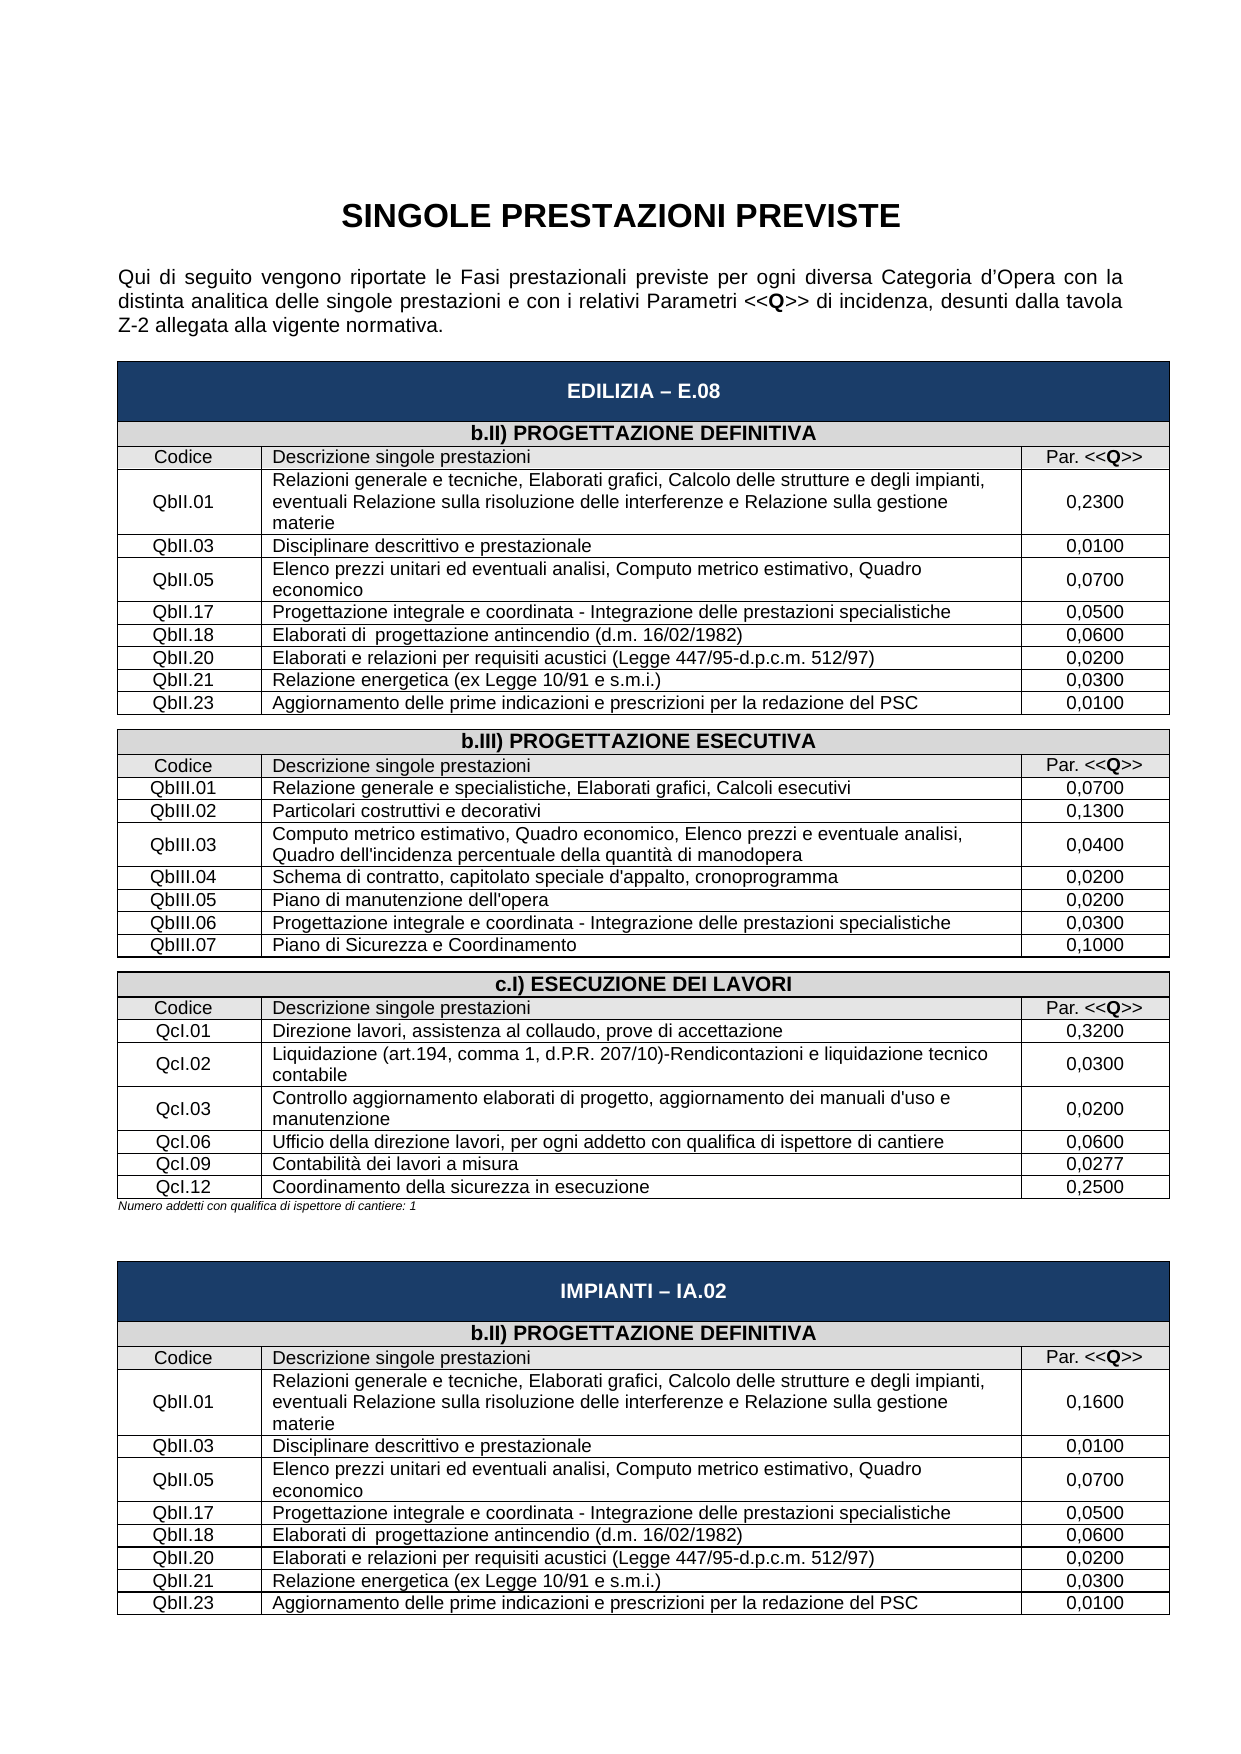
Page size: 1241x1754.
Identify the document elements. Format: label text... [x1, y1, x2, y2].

table_cell Descrizione singole prestazioni [262, 1347, 1021, 1369]
table_cell 0,3200 [1022, 1020, 1169, 1042]
table_cell 0,0200 [1022, 647, 1169, 669]
table_header IMPIANTI – IA.02 [118, 1262, 1169, 1321]
table_cell Controllo aggiornamento elaborati di progetto, aggiornamento dei manuali d'uso e manutenzione [262, 1087, 1021, 1130]
table_cell QbIII.07 [118, 935, 261, 956]
table_cell QbIII.06 [118, 912, 261, 934]
table_cell 0,1300 [1022, 800, 1169, 822]
text Qui di seguito vengono riportate le Fasi prestazionali previste per ogni diversa Categoria d’Opera con la distinta analitica delle singole prestazioni e con i relativi Parametri <<Q>> di incidenza, desunti dalla tavola Z-2 allegata alla vigente normativa. [118, 265, 1123, 337]
table_cell Par. <<Q>> [1022, 755, 1169, 777]
table_cell QbIII.04 [118, 867, 261, 888]
table_cell Relazione energetica (ex Legge 10/91 e s.m.i.) [262, 670, 1021, 691]
table_cell Progettazione integrale e coordinata - Integrazione delle prestazioni specialistiche [262, 912, 1021, 934]
table_cell Codice [118, 1347, 261, 1369]
table_cell QbII.20 [118, 1548, 261, 1569]
table_cell QbII.18 [118, 1525, 261, 1546]
table_cell Coordinamento della sicurezza in esecuzione [262, 1176, 1021, 1198]
table_cell 0,0500 [1022, 602, 1169, 623]
table_cell QbII.23 [118, 692, 261, 714]
table_cell Direzione lavori, assistenza al collaudo, prove di accettazione [262, 1020, 1021, 1042]
table_cell 0,0400 [1022, 823, 1169, 866]
table_cell 0,0200 [1022, 1548, 1169, 1569]
table_cell QcI.03 [118, 1087, 261, 1130]
table_cell 0,0300 [1022, 1570, 1169, 1591]
table_header EDILIZIA – E.08 [118, 362, 1169, 421]
table_cell Progettazione integrale e coordinata - Integrazione delle prestazioni specialistiche [262, 1502, 1021, 1524]
table_cell 0,0500 [1022, 1502, 1169, 1524]
table_cell QcI.02 [118, 1043, 261, 1086]
table_cell 0,0200 [1022, 867, 1169, 888]
table_cell Computo metrico estimativo, Quadro economico, Elenco prezzi e eventuale analisi, Quadro dell'incidenza percentuale della quantità di manodopera [262, 823, 1021, 866]
table_cell 0,0100 [1022, 1436, 1169, 1457]
table_cell 0,0700 [1022, 778, 1169, 799]
table_cell 0,0200 [1022, 1087, 1169, 1130]
table_cell 0,0200 [1022, 890, 1169, 911]
table_cell 0,2300 [1022, 470, 1169, 534]
table_cell Disciplinare descrittivo e prestazionale [262, 535, 1021, 557]
table_cell QbII.03 [118, 535, 261, 557]
table_cell b.II) PROGETTAZIONE DEFINITIVA [118, 422, 1169, 446]
table_cell QbIII.01 [118, 778, 261, 799]
text Numero addetti con qualifica di ispettore di cantiere: 1 [118, 1199, 1171, 1213]
table_cell QbII.03 [118, 1436, 261, 1457]
table_cell Disciplinare descrittivo e prestazionale [262, 1436, 1021, 1457]
table_cell b.II) PROGETTAZIONE DEFINITIVA [118, 1322, 1169, 1346]
table_cell Elaborati e relazioni per requisiti acustici (Legge 447/95-d.p.c.m. 512/97) [262, 647, 1021, 669]
table_cell QcI.12 [118, 1176, 261, 1198]
table_cell Codice [118, 447, 261, 468]
table_cell Particolari costruttivi e decorativi [262, 800, 1021, 822]
table_cell QbIII.02 [118, 800, 261, 822]
table_cell 0,2500 [1022, 1176, 1169, 1198]
table_cell QcI.06 [118, 1131, 261, 1153]
table_cell 0,0100 [1022, 535, 1169, 557]
table_cell 0,1000 [1022, 935, 1169, 956]
table_cell Progettazione integrale e coordinata - Integrazione delle prestazioni specialistiche [262, 602, 1021, 623]
table_cell Relazioni generale e tecniche, Elaborati grafici, Calcolo delle strutture e degli impianti, eventuali Relazione sulla risoluzione delle interferenze e Relazione sulla gestione materie [262, 470, 1021, 534]
table_cell QbII.21 [118, 1570, 261, 1591]
text SINGOLE PRESTAZIONI PREVISTE [341, 196, 1171, 234]
table_cell QbII.17 [118, 1502, 261, 1524]
table_cell Schema di contratto, capitolato speciale d'appalto, cronoprogramma [262, 867, 1021, 888]
table_cell QbII.05 [118, 1458, 261, 1501]
table_cell Par. <<Q>> [1022, 447, 1169, 468]
table_cell Aggiornamento delle prime indicazioni e prescrizioni per la redazione del PSC [262, 692, 1021, 714]
table_header c.I) ESECUZIONE DEI LAVORI [118, 973, 1169, 996]
table_cell Elenco prezzi unitari ed eventuali analisi, Computo metrico estimativo, Quadro economico [262, 558, 1021, 601]
table_cell Liquidazione (art.194, comma 1, d.P.R. 207/10)-Rendicontazioni e liquidazione tecnico contabile [262, 1043, 1021, 1086]
table_cell Aggiornamento delle prime indicazioni e prescrizioni per la redazione del PSC [262, 1593, 1021, 1614]
table_cell Relazione energetica (ex Legge 10/91 e s.m.i.) [262, 1570, 1021, 1591]
table_cell Codice [118, 998, 261, 1019]
table_cell 0,0300 [1022, 1043, 1169, 1086]
table_cell QbII.18 [118, 625, 261, 646]
table_cell QbII.17 [118, 602, 261, 623]
table_cell Elaborati e relazioni per requisiti acustici (Legge 447/95-d.p.c.m. 512/97) [262, 1548, 1021, 1569]
table_cell QbIII.03 [118, 823, 261, 866]
table_cell Par. <<Q>> [1022, 1347, 1169, 1369]
table_cell 0,0300 [1022, 912, 1169, 934]
table_cell QbII.23 [118, 1593, 261, 1614]
table_cell Par. <<Q>> [1022, 998, 1169, 1019]
table_cell 0,0600 [1022, 625, 1169, 646]
table_cell QcI.09 [118, 1154, 261, 1175]
table_cell 0,0100 [1022, 1593, 1169, 1614]
table_cell QbII.20 [118, 647, 261, 669]
table_cell Codice [118, 755, 261, 777]
table_cell QbII.05 [118, 558, 261, 601]
table_cell Elenco prezzi unitari ed eventuali analisi, Computo metrico estimativo, Quadro economico [262, 1458, 1021, 1501]
table_cell QbII.01 [118, 470, 261, 534]
table_cell Contabilità dei lavori a misura [262, 1154, 1021, 1175]
table_cell Relazione generale e specialistiche, Elaborati grafici, Calcoli esecutivi [262, 778, 1021, 799]
table_cell Descrizione singole prestazioni [262, 755, 1021, 777]
table_cell QcI.01 [118, 1020, 261, 1042]
table_cell Piano di manutenzione dell'opera [262, 890, 1021, 911]
table_cell QbII.01 [118, 1370, 261, 1434]
table_cell 0,0277 [1022, 1154, 1169, 1175]
table_cell 0,0300 [1022, 670, 1169, 691]
table_cell Descrizione singole prestazioni [262, 447, 1021, 468]
table_cell 0,0600 [1022, 1525, 1169, 1546]
table_cell 0,0700 [1022, 1458, 1169, 1501]
table_cell QbIII.05 [118, 890, 261, 911]
table_cell 0,0100 [1022, 692, 1169, 714]
table_cell Piano di Sicurezza e Coordinamento [262, 935, 1021, 956]
table_cell Elaborati di progettazione antincendio (d.m. 16/02/1982) [262, 1525, 1021, 1546]
table_cell Ufficio della direzione lavori, per ogni addetto con qualifica di ispettore di cantiere [262, 1131, 1021, 1153]
table_cell Relazioni generale e tecniche, Elaborati grafici, Calcolo delle strutture e degli impianti, eventuali Relazione sulla risoluzione delle interferenze e Relazione sulla gestione materie [262, 1370, 1021, 1434]
table_cell Descrizione singole prestazioni [262, 998, 1021, 1019]
table_cell 0,0600 [1022, 1131, 1169, 1153]
table_cell 0,1600 [1022, 1370, 1169, 1434]
table_header b.III) PROGETTAZIONE ESECUTIVA [118, 730, 1169, 754]
table_cell Elaborati di progettazione antincendio (d.m. 16/02/1982) [262, 625, 1021, 646]
table_cell 0,0700 [1022, 558, 1169, 601]
table_cell QbII.21 [118, 670, 261, 691]
